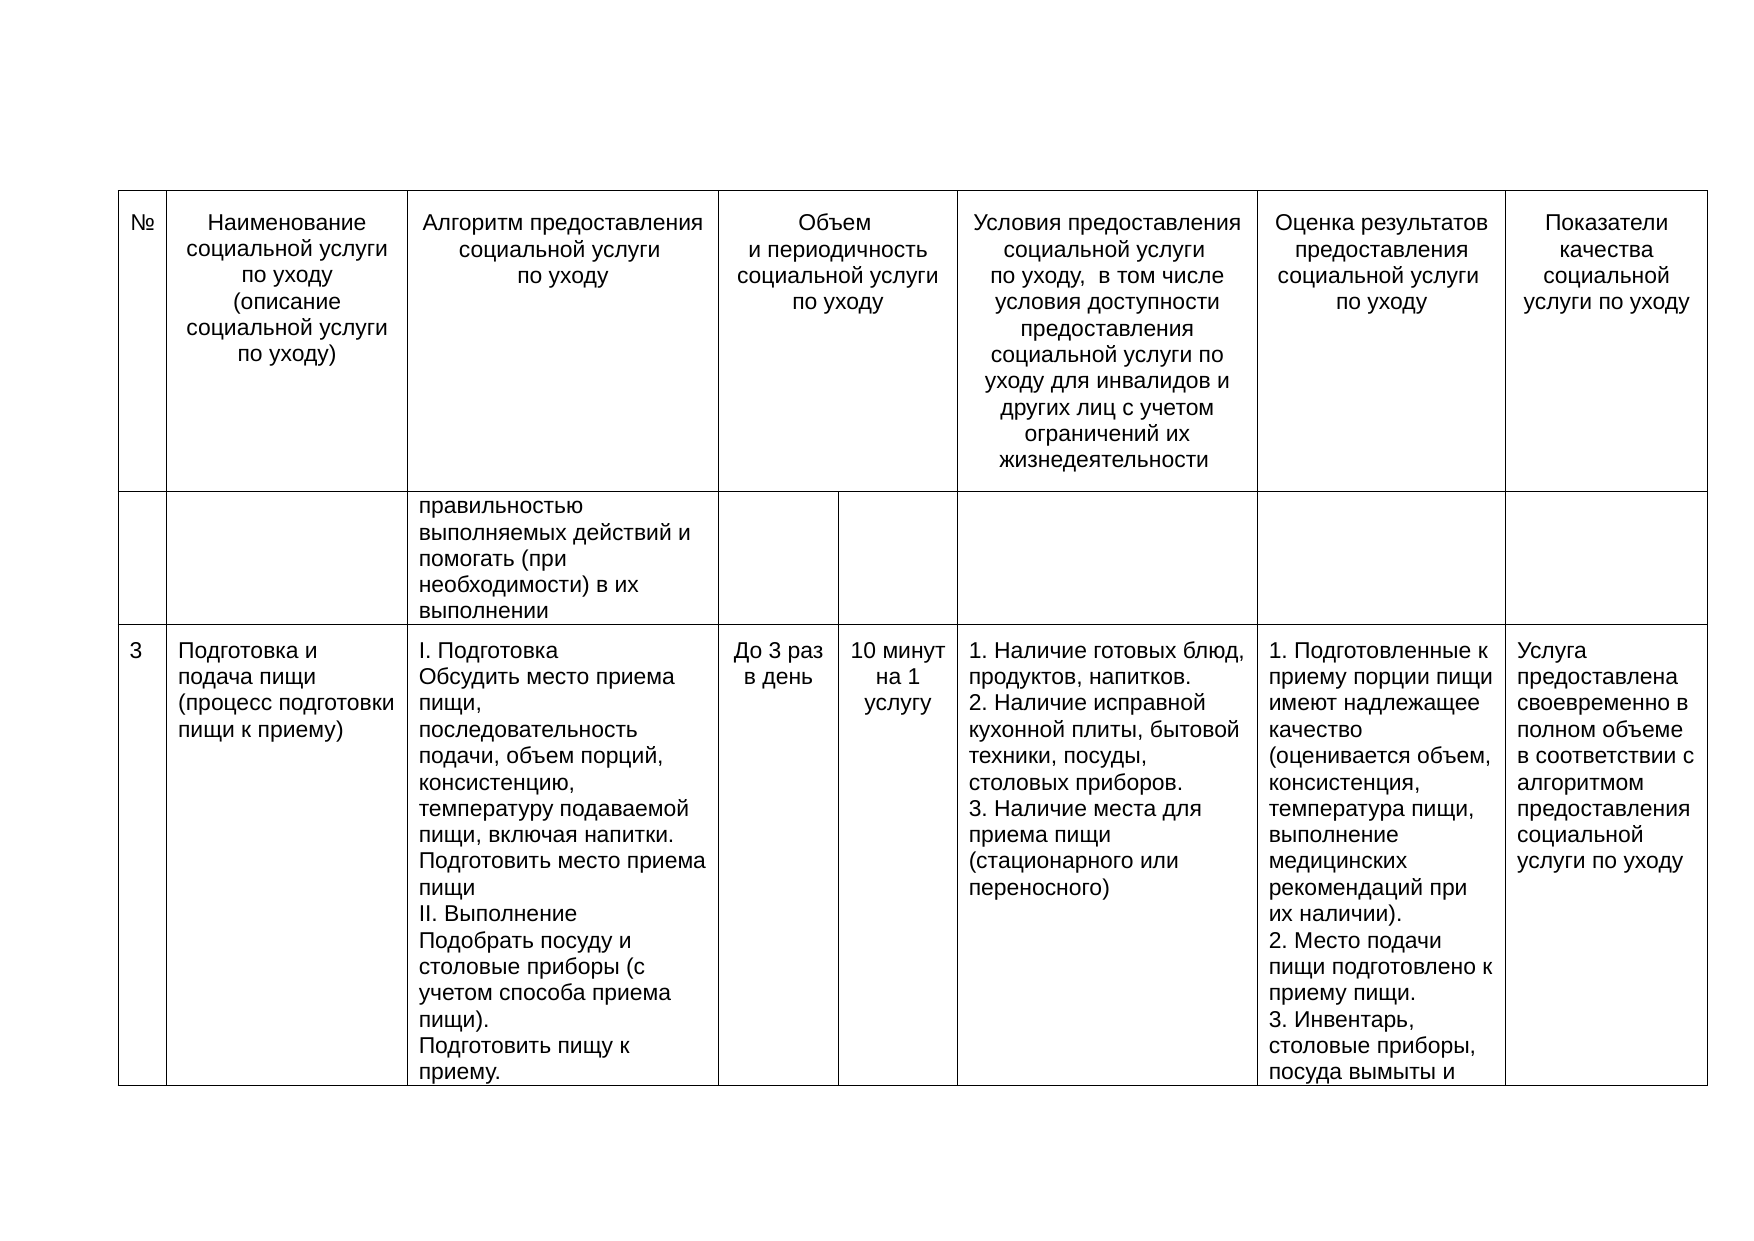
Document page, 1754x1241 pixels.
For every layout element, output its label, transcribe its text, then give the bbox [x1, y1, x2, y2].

table_cell Услуга предоставлена своевременно в полном объеме в соответствии с алгоритмом предоставления социальной услуги по уходу [1506, 625, 1707, 1085]
table_cell 1. Наличие готовых блюд, продуктов, напитков. 2. Наличие исправной кухонной плиты, бытовой техники, посуды, столовых приборов. 3. Наличие места для приема пищи (стационарного или переносного) [958, 625, 1257, 1085]
table_header Наименование социальной услуги по уходу (описание социальной услуги по уходу) [167, 191, 407, 491]
table_header Условия предоставления социальной услуги по уходу, в том числе условия доступности предоставления социальной услуги по уходу для инвалидов и других лиц с учетом ограничений их жизнедеятельности [958, 191, 1257, 491]
table_cell правильностью выполняемых действий и помогать (при необходимости) в их выполнении [408, 492, 718, 624]
table_cell 10 минут на 1 услугу [839, 625, 957, 1085]
table_cell [167, 492, 407, 624]
table_cell [1258, 492, 1505, 624]
table_header № [119, 191, 166, 491]
table_cell I. Подготовка Обсудить место приема пищи, последовательность подачи, объем порций, консистенцию, температуру подаваемой пищи, включая напитки. Подготовить место приема пищи II. Выполнение Подобрать посуду и столовые приборы (с учетом способа приема пищи). Подготовить пищу к приему. [408, 625, 718, 1085]
table_cell [839, 492, 957, 624]
table_cell [958, 492, 1257, 624]
table_cell [719, 492, 838, 624]
table_header Алгоритм предоставления социальной услуги по уходу [408, 191, 718, 491]
table_cell [1506, 492, 1707, 624]
table_cell [119, 625, 166, 1085]
table_header Объем и периодичность социальной услуги по уходу [719, 191, 957, 491]
table_cell Подготовка и подача пищи (процесс подготовки пищи к приему) [167, 625, 407, 1085]
table_cell До 3 раз в день [719, 625, 838, 1085]
table_header Оценка результатов предоставления социальной услуги по уходу [1258, 191, 1505, 491]
table_cell [119, 492, 166, 624]
table_header Показатели качества социальной услуги по уходу [1506, 191, 1707, 491]
table_cell 1. Подготовленные к приему порции пищи имеют надлежащее качество (оценивается объем, консистенция, температура пищи, выполнение медицинских рекомендаций при их наличии). 2. Место подачи пищи подготовлено к приему пищи. 3. Инвентарь, столовые приборы, посуда вымыты и [1258, 625, 1505, 1085]
